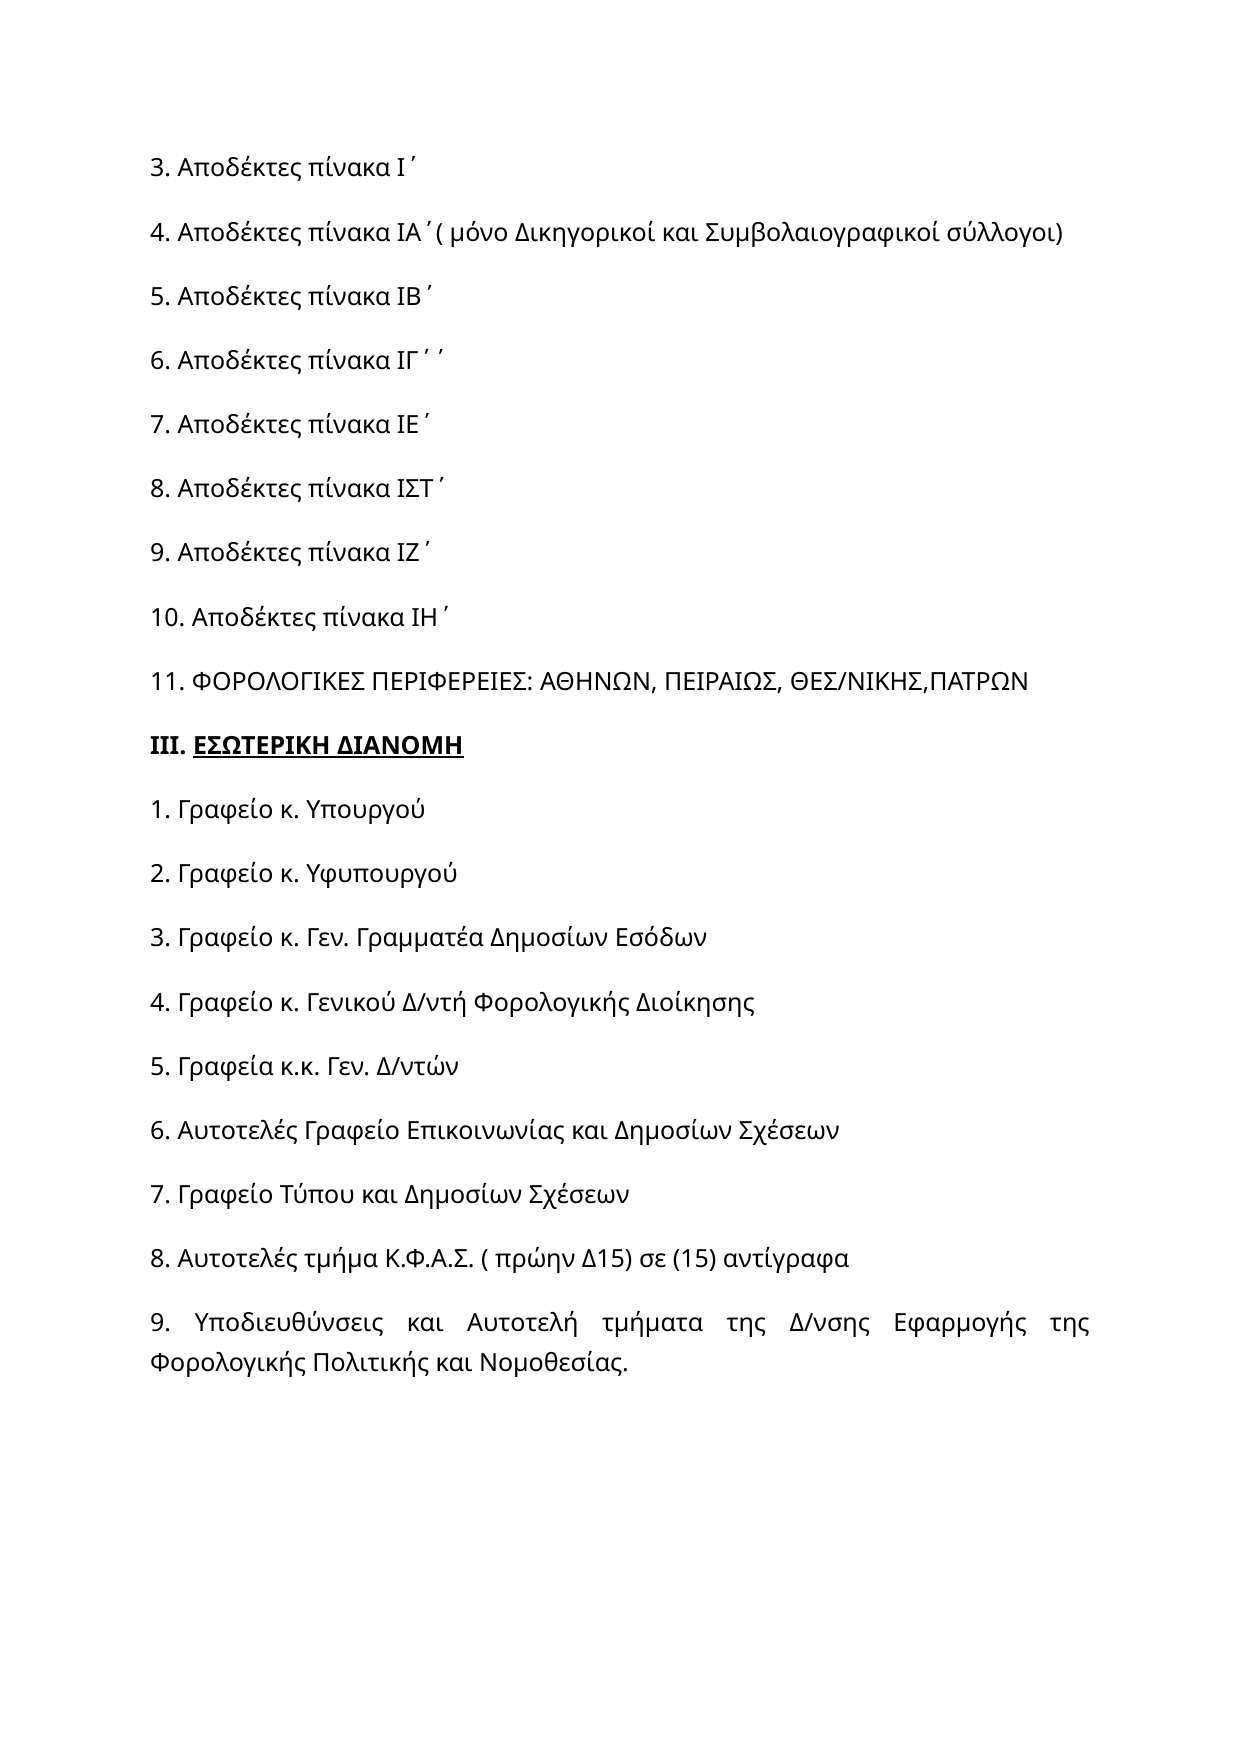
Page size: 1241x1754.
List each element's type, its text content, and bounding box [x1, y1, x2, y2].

text 3. Αποδέκτες πίνακα Ι΄ [150, 150, 1090, 184]
text 10. Αποδέκτες πίνακα ΙΗ΄ [150, 599, 1090, 633]
text 6. Αυτοτελές Γραφείο Επικοινωνίας και Δημοσίων Σχέσεων [150, 1112, 1090, 1147]
text 5. Γραφεία κ.κ. Γεν. Δ/ντών [150, 1048, 1090, 1082]
text 5. Αποδέκτες πίνακα ΙΒ΄ [150, 278, 1090, 312]
text 2. Γραφείο κ. Υφυπουργού [150, 856, 1090, 890]
text 9. Αποδέκτες πίνακα ΙΖ΄ [150, 535, 1090, 569]
text 7. Γραφείο Τύπου και Δημοσίων Σχέσεων [150, 1177, 1090, 1211]
text 11. ΦΟΡΟΛΟΓΙΚΕΣ ΠΕΡΙΦΕΡΕΙΕΣ: ΑΘΗΝΩΝ, ΠΕΙΡΑΙΩΣ, ΘΕΣ/ΝΙΚΗΣ,ΠΑΤΡΩΝ [150, 663, 1090, 697]
text 9. Υποδιευθύνσεις και Αυτοτελή τμήματα της Δ/νσης Εφαρμογής της Φορολογικής Πολιτικής και Νομοθεσίας. [150, 1305, 1090, 1378]
text 8. Αποδέκτες πίνακα ΙΣΤ΄ [150, 471, 1090, 505]
text 1. Γραφείο κ. Υπουργού [150, 792, 1090, 826]
text 8. Αυτοτελές τμήμα Κ.Φ.Α.Σ. ( πρώην Δ15) σε (15) αντίγραφα [150, 1241, 1090, 1275]
text 4. Γραφείο κ. Γενικού Δ/ντή Φορολογικής Διοίκησης [150, 984, 1090, 1018]
text ΙΙΙ. ΕΣΩΤΕΡΙΚΗ ΔΙΑΝΟΜΗ [150, 727, 1090, 762]
text 4. Αποδέκτες πίνακα ΙΑ΄( μόνο Δικηγορικοί και Συμβολαιογραφικοί σύλλογοι) [150, 214, 1090, 248]
text 7. Αποδέκτες πίνακα ΙΕ΄ [150, 407, 1090, 441]
text 3. Γραφείο κ. Γεν. Γραμματέα Δημοσίων Εσόδων [150, 920, 1090, 954]
text 6. Αποδέκτες πίνακα ΙΓ΄΄ [150, 342, 1090, 377]
